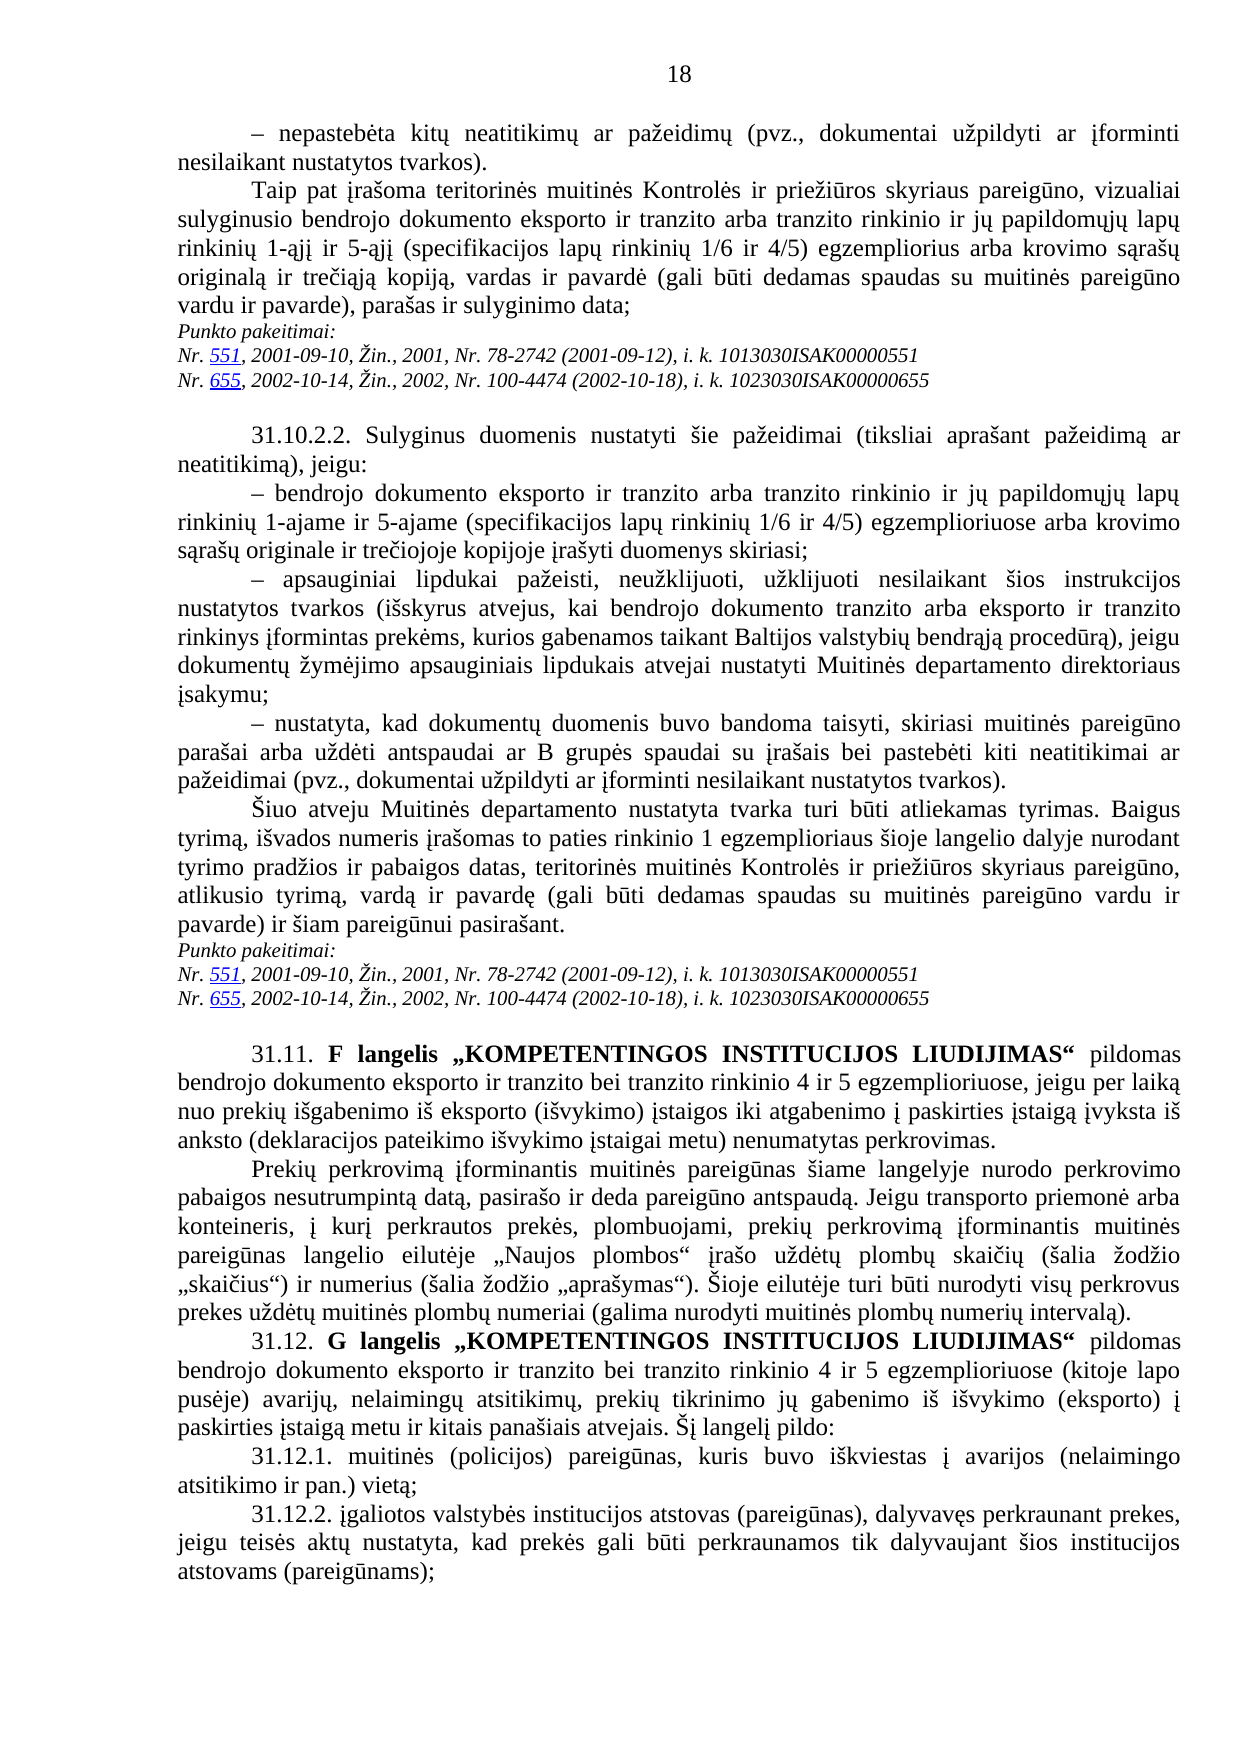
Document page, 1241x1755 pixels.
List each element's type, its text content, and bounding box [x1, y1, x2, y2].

text – apsauginiai lipdukai pažeisti, neužklijuoti, užklijuoti nesilaikant šios instrukcijos nustatytos tvarkos (išskyrus atvejus, kai bendrojo dokumento tranzito arba eksporto ir tranzito rinkinys įformintas prekėms, kurios gabenamos taikant Baltijos valstybių bendrąją procedūrą), jeigu dokumentų žymėjimo apsauginiais lipdukais atvejai nustatyti Muitinės departamento direktoriaus įsakymu; [177, 564, 1181, 708]
text – nepastebėta kitų neatitikimų ar pažeidimų (pvz., dokumentai užpildyti ar įforminti nesilaikant nustatytos tvarkos). [177, 118, 1181, 176]
text – bendrojo dokumento eksporto ir tranzito arba tranzito rinkinio ir jų papildomųjų lapų rinkinių 1-ajame ir 5-ajame (specifikacijos lapų rinkinių 1/6 ir 4/5) egzemplioriuose arba krovimo sąrašų originale ir trečiojoje kopijoje įrašyti duomenys skiriasi; [177, 478, 1181, 564]
text Nr. 655, 2002-10-14, Žin., 2002, Nr. 100-4474 (2002-10-18), i. k. 1023030ISAK00000655 [177, 986, 1181, 1010]
text Taip pat įrašoma teritorinės muitinės Kontrolės ir priežiūros skyriaus pareigūno, vizualiai sulyginusio bendrojo dokumento eksporto ir tranzito arba tranzito rinkinio ir jų papildomųjų lapų rinkinių 1-ąjį ir 5-ąjį (specifikacijos lapų rinkinių 1/6 ir 4/5) egzempliorius arba krovimo sąrašų originalą ir trečiąją kopiją, vardas ir pavardė (gali būti dedamas spaudas su muitinės pareigūno vardu ir pavarde), parašas ir sulyginimo data; [177, 176, 1181, 319]
text Punkto pakeitimai: [177, 938, 1181, 962]
text 31.12.2. įgaliotos valstybės institucijos atstovas (pareigūnas), dalyvavęs perkraunant prekes, jeigu teisės aktų nustatyta, kad prekės gali būti perkraunamos tik dalyvaujant šios institucijos atstovams (pareigūnams); [177, 1499, 1181, 1585]
text Prekių perkrovimą įforminantis muitinės pareigūnas šiame langelyje nurodo perkrovimo pabaigos nesutrumpintą datą, pasirašo ir deda pareigūno antspaudą. Jeigu transporto priemonė arba konteineris, į kurį perkrautos prekės, plombuojami, prekių perkrovimą įforminantis muitinės pareigūnas langelio eilutėje „Naujos plombos“ įrašo uždėtų plombų skaičių (šalia žodžio „skaičius“) ir numerius (šalia žodžio „aprašymas“). Šioje eilutėje turi būti nurodyti visų perkrovus prekes uždėtų muitinės plombų numeriai (galima nurodyti muitinės plombų numerių intervalą). [177, 1154, 1181, 1326]
text Nr. 551, 2001-09-10, Žin., 2001, Nr. 78-2742 (2001-09-12), i. k. 1013030ISAK00000551 [177, 343, 1181, 367]
text 31.10.2.2. Sulyginus duomenis nustatyti šie pažeidimai (tiksliai aprašant pažeidimą ar neatitikimą), jeigu: [177, 420, 1181, 478]
text Nr. 655, 2002-10-14, Žin., 2002, Nr. 100-4474 (2002-10-18), i. k. 1023030ISAK00000655 [177, 367, 1181, 392]
text – nustatyta, kad dokumentų duomenis buvo bandoma taisyti, skiriasi muitinės pareigūno parašai arba uždėti antspaudai ar B grupės spaudai su įrašais bei pastebėti kiti neatitikimai ar pažeidimai (pvz., dokumentai užpildyti ar įforminti nesilaikant nustatytos tvarkos). [177, 708, 1181, 794]
text 31.12. G langelis „KOMPETENTINGOS INSTITUCIJOS LIUDIJIMAS“ pildomas bendrojo dokumento eksporto ir tranzito bei tranzito rinkinio 4 ir 5 egzemplioriuose (kitoje lapo pusėje) avarijų, nelaimingų atsitikimų, prekių tikrinimo jų gabenimo iš išvykimo (eksporto) į paskirties įstaigą metu ir kitais panašiais atvejais. Šį langelį pildo: [177, 1326, 1181, 1441]
text 31.12.1. muitinės (policijos) pareigūnas, kuris buvo iškviestas į avarijos (nelaimingo atsitikimo ir pan.) vietą; [177, 1441, 1181, 1499]
text Nr. 551, 2001-09-10, Žin., 2001, Nr. 78-2742 (2001-09-12), i. k. 1013030ISAK00000551 [177, 962, 1181, 986]
text Šiuo atveju Muitinės departamento nustatyta tvarka turi būti atliekamas tyrimas. Baigus tyrimą, išvados numeris įrašomas to paties rinkinio 1 egzemplioriaus šioje langelio dalyje nurodant tyrimo pradžios ir pabaigos datas, teritorinės muitinės Kontrolės ir priežiūros skyriaus pareigūno, atlikusio tyrimą, vardą ir pavardę (gali būti dedamas spaudas su muitinės pareigūno vardu ir pavarde) ir šiam pareigūnui pasirašant. [177, 794, 1181, 938]
text Punkto pakeitimai: [177, 319, 1181, 343]
text 31.11. F langelis „KOMPETENTINGOS INSTITUCIJOS LIUDIJIMAS“ pildomas bendrojo dokumento eksporto ir tranzito bei tranzito rinkinio 4 ir 5 egzemplioriuose, jeigu per laiką nuo prekių išgabenimo iš eksporto (išvykimo) įstaigos iki atgabenimo į paskirties įstaigą įvyksta iš anksto (deklaracijos pateikimo išvykimo įstaigai metu) nenumatytas perkrovimas. [177, 1039, 1181, 1154]
